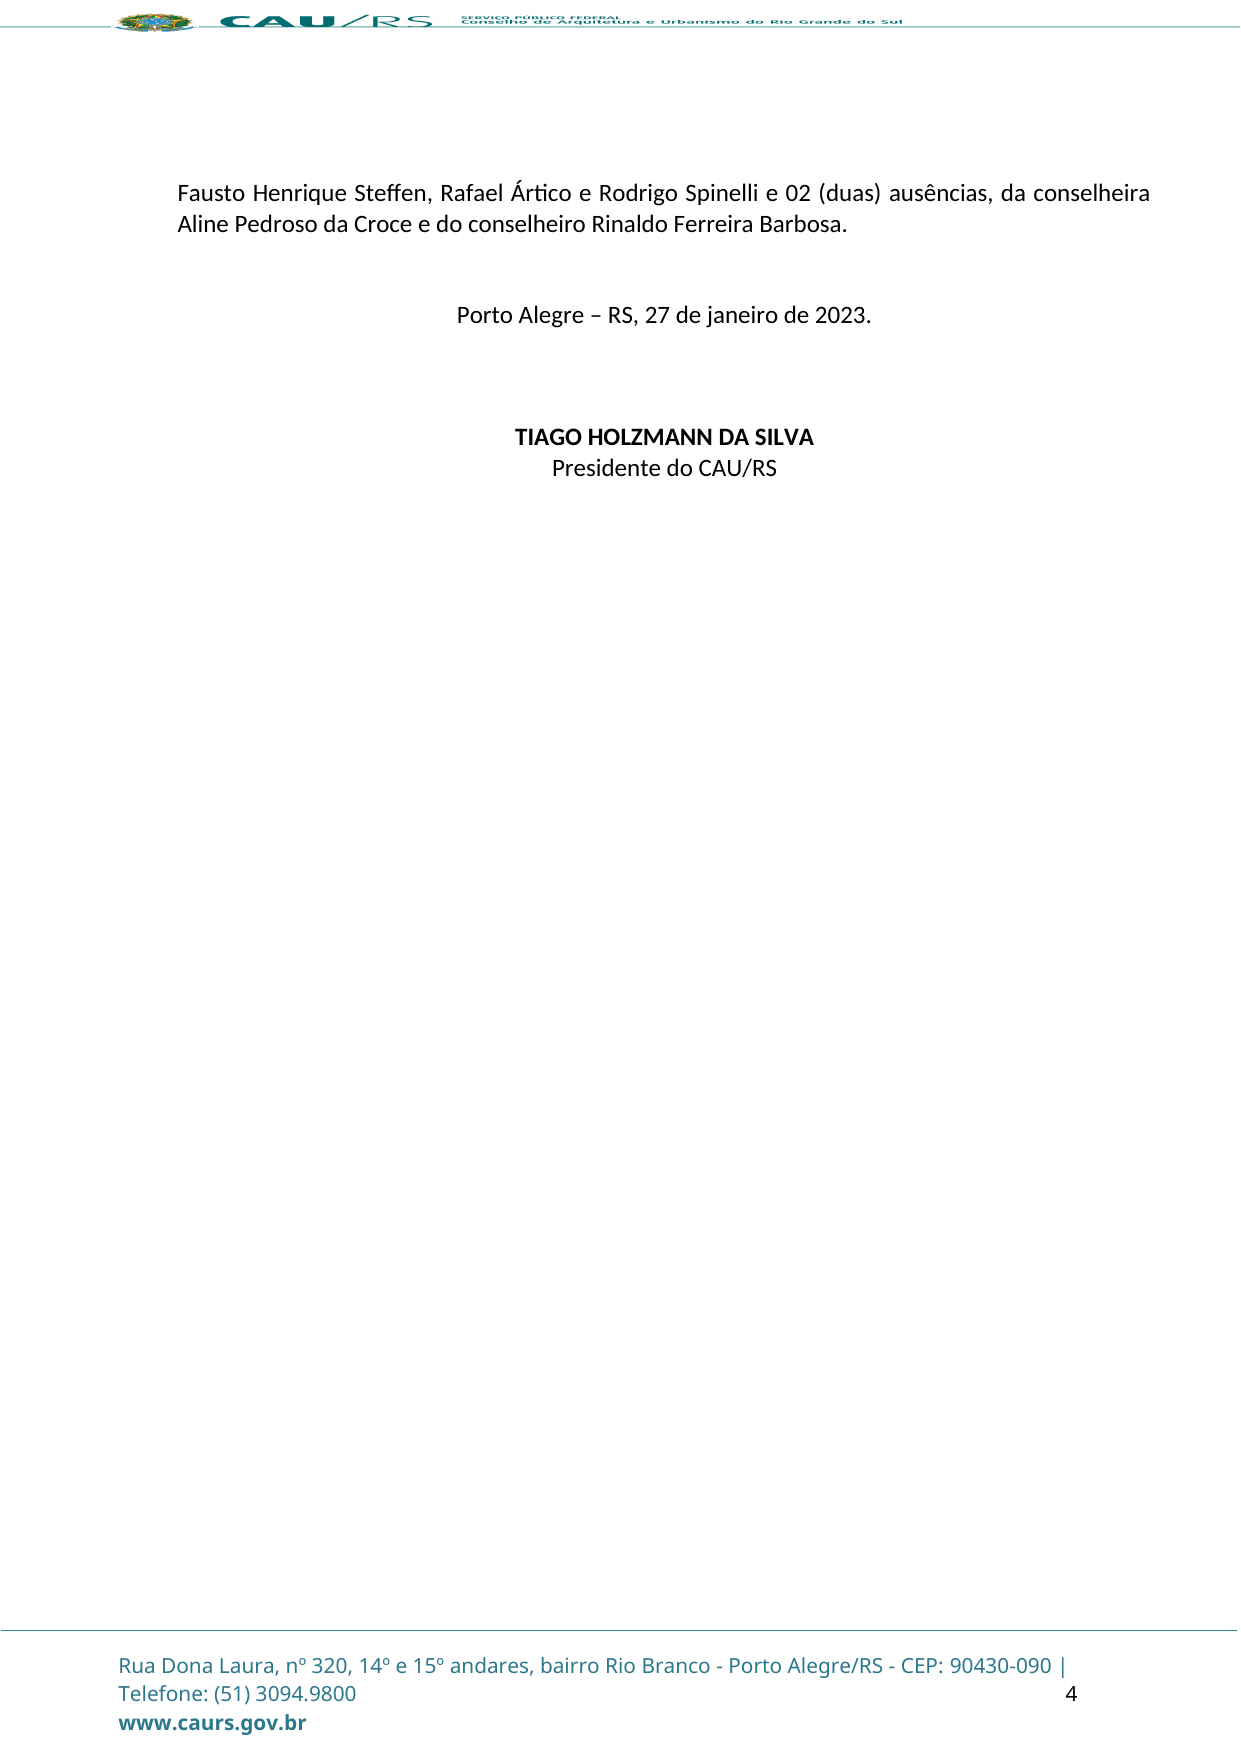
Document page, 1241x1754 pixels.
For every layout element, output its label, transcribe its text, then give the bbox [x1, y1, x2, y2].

text Presidente do CAU/RS [177, 452, 1152, 482]
text Fausto Henrique Steffen, Rafael Ártico e Rodrigo Spinelli e 02 (duas) ausências, da conselheira Aline Pedroso da Croce e do conselheiro Rinaldo Ferreira Barbosa. [177, 177, 1152, 238]
text TIAGO HOLZMANN DA SILVA [177, 421, 1152, 452]
text Porto Alegre – RS, 27 de janeiro de 2023. [177, 299, 1152, 330]
